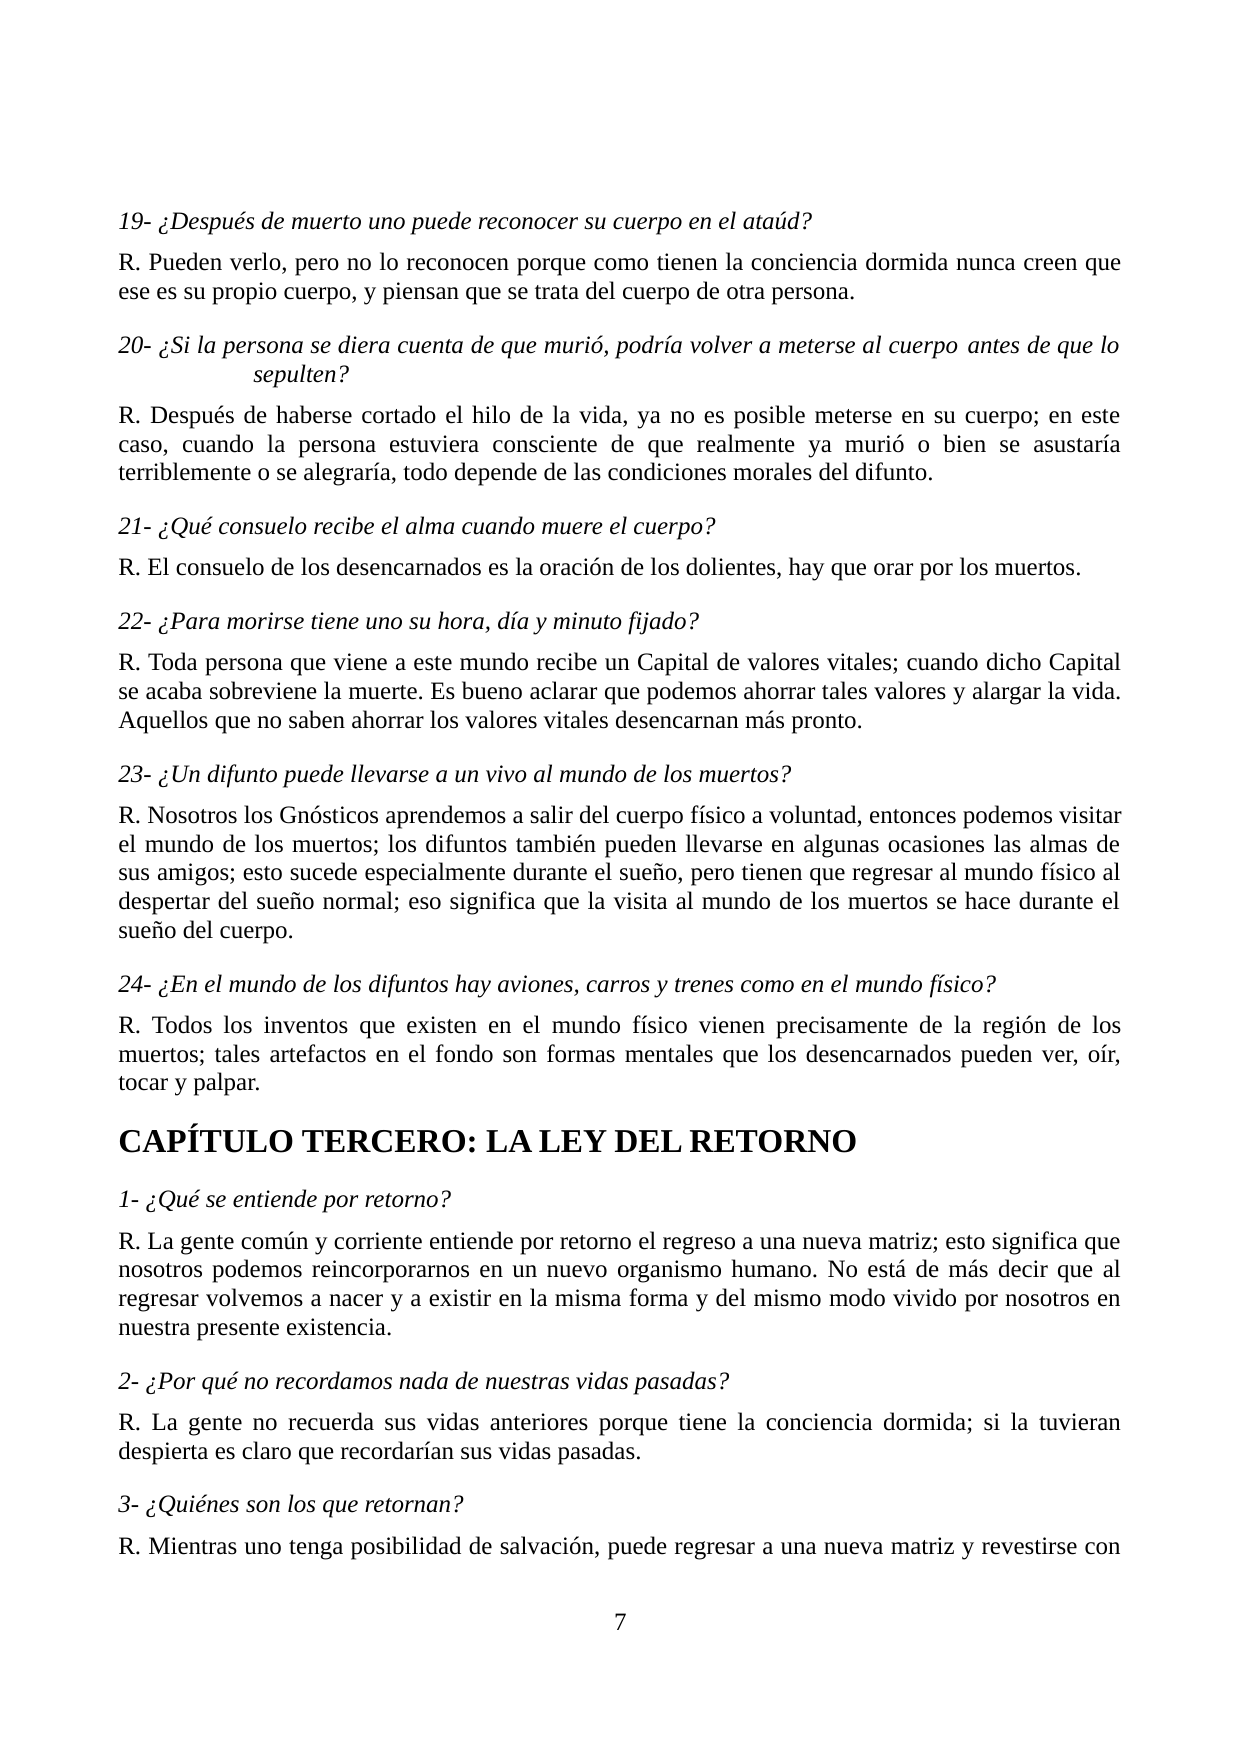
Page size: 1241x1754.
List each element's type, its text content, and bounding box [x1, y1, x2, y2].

subtitle 1- ¿Qué se entiende por retorno? [118, 1184, 1122, 1213]
text R. La gente común y corriente entiende por retorno el regreso a una nueva matriz; esto significa que nosotros podemos reincorporarnos en un nuevo organismo humano. No está de más decir que al regresar volvemos a nacer y a existir en la misma forma y del mismo modo vivido por nosotros en nuestra presente existencia. [118, 1226, 1122, 1341]
subtitle 23- ¿Un difunto puede llevarse a un vivo al mundo de los muertos? [118, 759, 1122, 787]
subtitle 22- ¿Para morirse tiene uno su hora, día y minuto fijado? [118, 606, 1122, 635]
subtitle 21- ¿Qué consuelo recibe el alma cuando muere el cuerpo? [118, 511, 1122, 540]
text R. Pueden verlo, pero no lo reconocen porque como tienen la conciencia dormida nunca creen que ese es su propio cuerpo, y piensan que se trata del cuerpo de otra persona. [118, 247, 1122, 305]
subtitle CAPÍTULO TERCERO: LA LEY DEL RETORNO [118, 1121, 1122, 1159]
subtitle 3- ¿Quiénes son los que retornan? [118, 1489, 1122, 1518]
subtitle 2- ¿Por qué no recordamos nada de nuestras vidas pasadas? [118, 1366, 1122, 1394]
text R. Después de haberse cortado el hilo de la vida, ya no es posible meterse en su cuerpo; en este caso, cuando la persona estuviera consciente de que realmente ya murió o bien se asustaría terriblemente o se alegraría, todo depende de las condiciones morales del difunto. [118, 400, 1122, 486]
text R. Todos los inventos que existen en el mundo físico vienen precisamente de la región de los muertos; tales artefactos en el fondo son formas mentales que los desencarnados pueden ver, oír, tocar y palpar. [118, 1010, 1122, 1096]
subtitle 19- ¿Después de muerto uno puede reconocer su cuerpo en el ataúd? [118, 206, 1122, 235]
text R. Nosotros los Gnósticos aprendemos a salir del cuerpo físico a voluntad, entonces podemos visitar el mundo de los muertos; los difuntos también pueden llevarse en algunas ocasiones las almas de sus amigos; esto sucede especialmente durante el sueño, pero tienen que regresar al mundo físico al despertar del sueño normal; eso significa que la visita al mundo de los muertos se hace durante el sueño del cuerpo. [118, 800, 1122, 944]
text R. La gente no recuerda sus vidas anteriores porque tiene la conciencia dormida; si la tuvieran despierta es claro que recordarían sus vidas pasadas. [118, 1407, 1122, 1464]
subtitle 20- ¿Si la persona se diera cuenta de que murió, podría volver a meterse al cuerpo antes de que lo sepulten? [118, 330, 1122, 387]
text R. Mientras uno tenga posibilidad de salvación, puede regresar a una nueva matriz y revestirse con [118, 1531, 1122, 1559]
text R. Toda persona que viene a este mundo recibe un Capital de valores vitales; cuando dicho Capital se acaba sobreviene la muerte. Es bueno aclarar que podemos ahorrar tales valores y alargar la vida. Aquellos que no saben ahorrar los valores vitales desencarnan más pronto. [118, 647, 1122, 734]
subtitle 24- ¿En el mundo de los difuntos hay aviones, carros y trenes como en el mundo físico? [118, 969, 1122, 997]
text R. El consuelo de los desencarnados es la oración de los dolientes, hay que orar por los muertos. [118, 552, 1122, 581]
